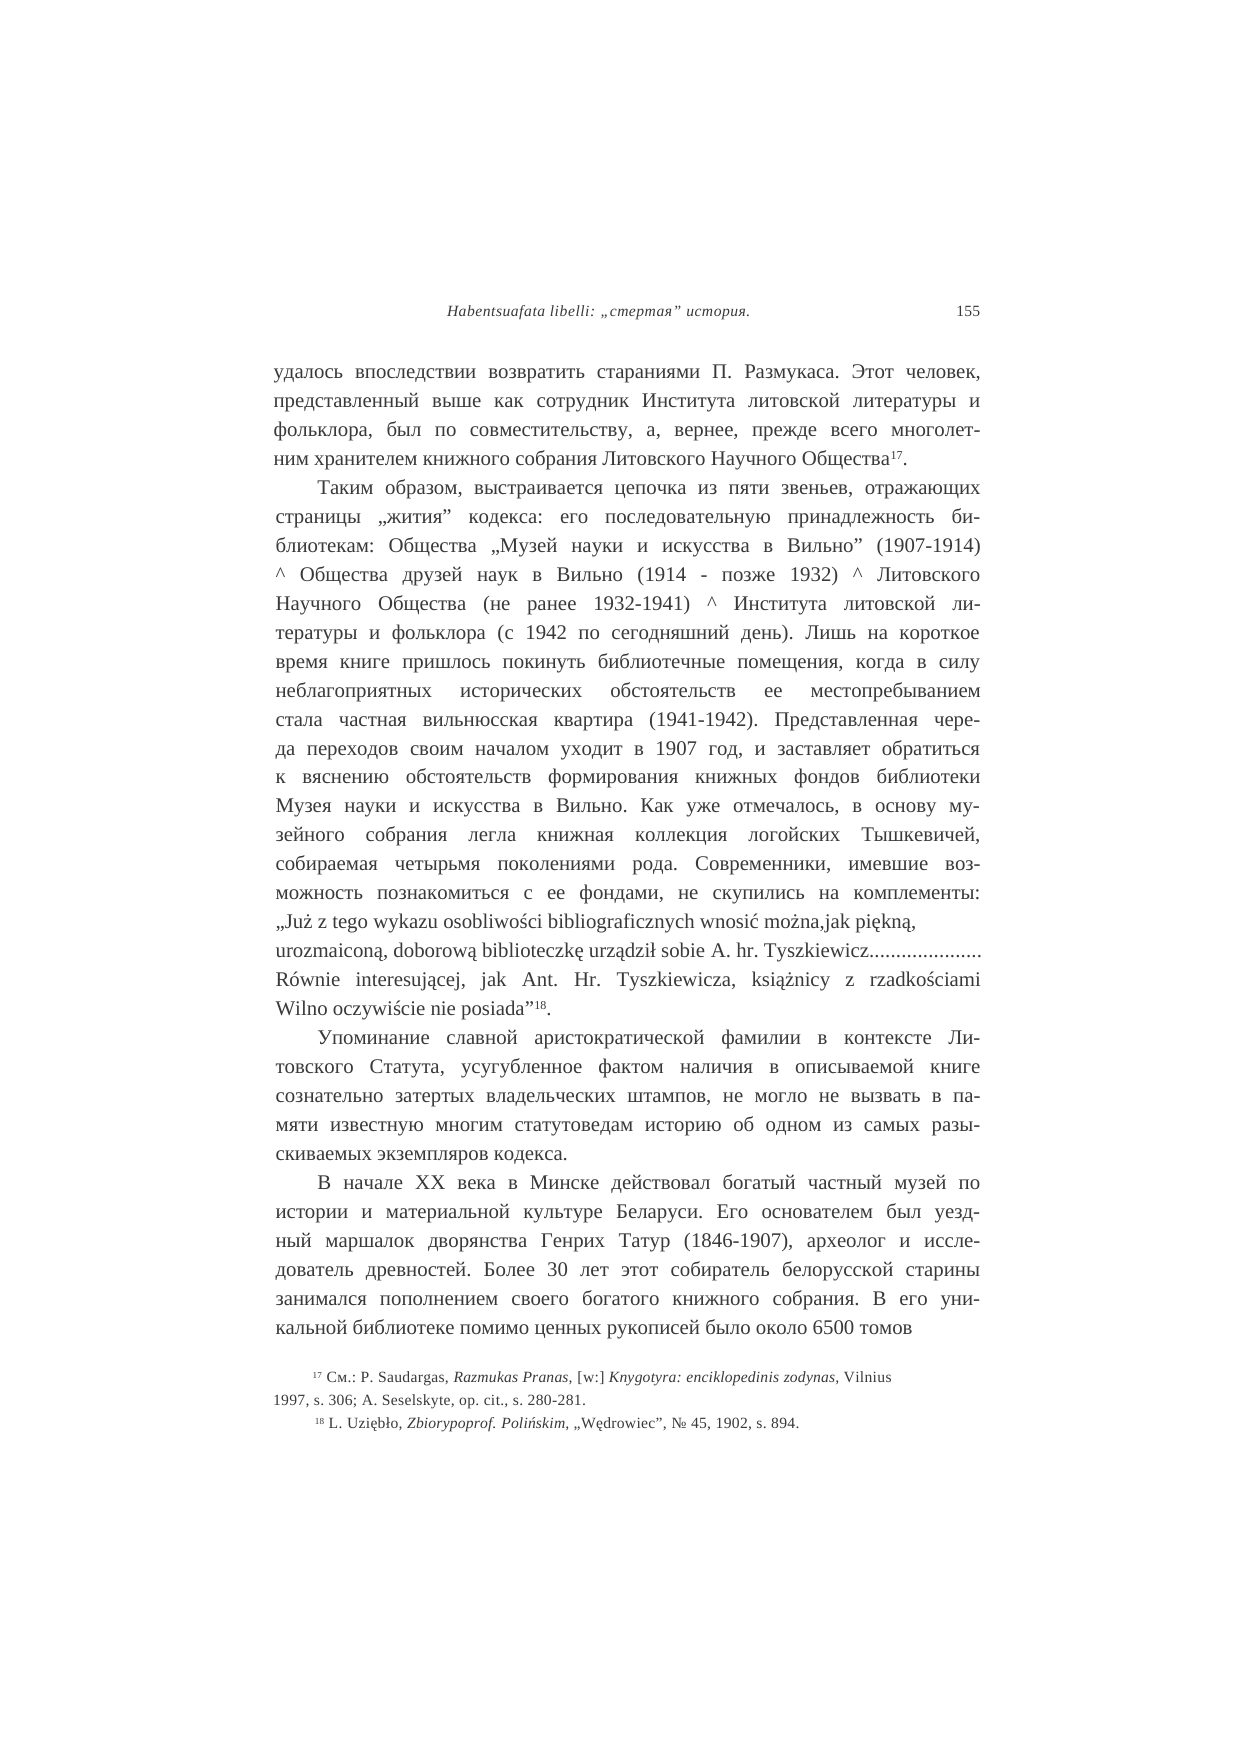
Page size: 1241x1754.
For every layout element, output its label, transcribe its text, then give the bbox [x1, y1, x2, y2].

text Таким образом, выстраивается цепочка из пяти звеньев, отражающих страницы „жития” кодекса: его последовательную принадлежность би- блиотекам: Общества „Музей науки и искусства в Вильно” (1907-1914) ^ Общества друзей наук в Вильно (1914 - позже 1932) ^ Литовского Научного Общества (не ранее 1932-1941) ^ Института литовской ли- тературы и фольклора (с 1942 по сегодняшний день). Лишь на короткое время книге пришлось покинуть библиотечные помещения, когда в силу неблагоприятных исторических обстоятельств ее местопребыванием стала частная вильнюсская квартира (1941-1942). Представленная чере- да переходов своим началом уходит в 1907 год, и заставляет обратиться к вяснению обстоятельств формирования книжных фондов библиотеки Музея науки и искусства в Вильно. Как уже отмечалось, в основу му- зейного собрания легла книжная коллекция логойских Тышкевичей, собираемая четырьмя поколениями рода. Современники, имевшие воз- можность познакомиться с ее фондами, не скупились на комплементы: „Już z tego wykazu osobliwości bibliograficznych wnosić można,jak piękną, [275, 471, 981, 934]
text Równie interesującej, jak Ant. Hr. Tyszkiewicza, książnicy z rzadkościami Wilno oczywiście nie posiada”18. [275, 963, 981, 1021]
text 17 См.: Р. Saudargas, Razmukas Pranas, [w:] Knygotyra: enciklopedinis zodynas, Vilnius 1997, s. 306; A. Seselskyte, op. cit., s. 280-281. [273, 1364, 986, 1410]
text удалось впоследствии возвратить стараниями П. Размукаса. Этот человек, представленный выше как сотрудник Института литовской литературы и фольклора, был по совместительству, а, вернее, прежде всего многолет- ним хранителем книжного собрания Литовского Научного Общества17. [273, 355, 981, 471]
text 155 [956, 304, 984, 320]
text 18 L. Uziębło, Zbiorypoprof. Polińskim, „Wędrowiec”, № 45, 1902, s. 894. [314, 1410, 986, 1433]
text Упоминание славной аристократической фамилии в контексте Ли- товского Статута, усугубленное фактом наличия в описываемой книге сознательно затертых владельческих штампов, не могло не вызвать в па- мяти известную многим статутоведам историю об одном из самых разы- скиваемых экземпляров кодекса. [275, 1021, 981, 1166]
text urozmaiconą, doborową biblioteczkę urządził sobie A. hr. Tyszkiewicz [275, 934, 983, 963]
text Habentsuafata libelli: „стертая” история. [447, 303, 799, 319]
text В начале XX века в Минске действовал богатый частный музей по истории и материальной культуре Беларуси. Его основателем был уезд- ный маршалок дворянства Генрих Татур (1846-1907), археолог и иссле- дователь древностей. Более 30 лет этот собиратель белорусской старины занимался пополнением своего богатого книжного собрания. В его уни- кальной библиотеке помимо ценных рукописей было около 6500 томов [275, 1166, 981, 1340]
